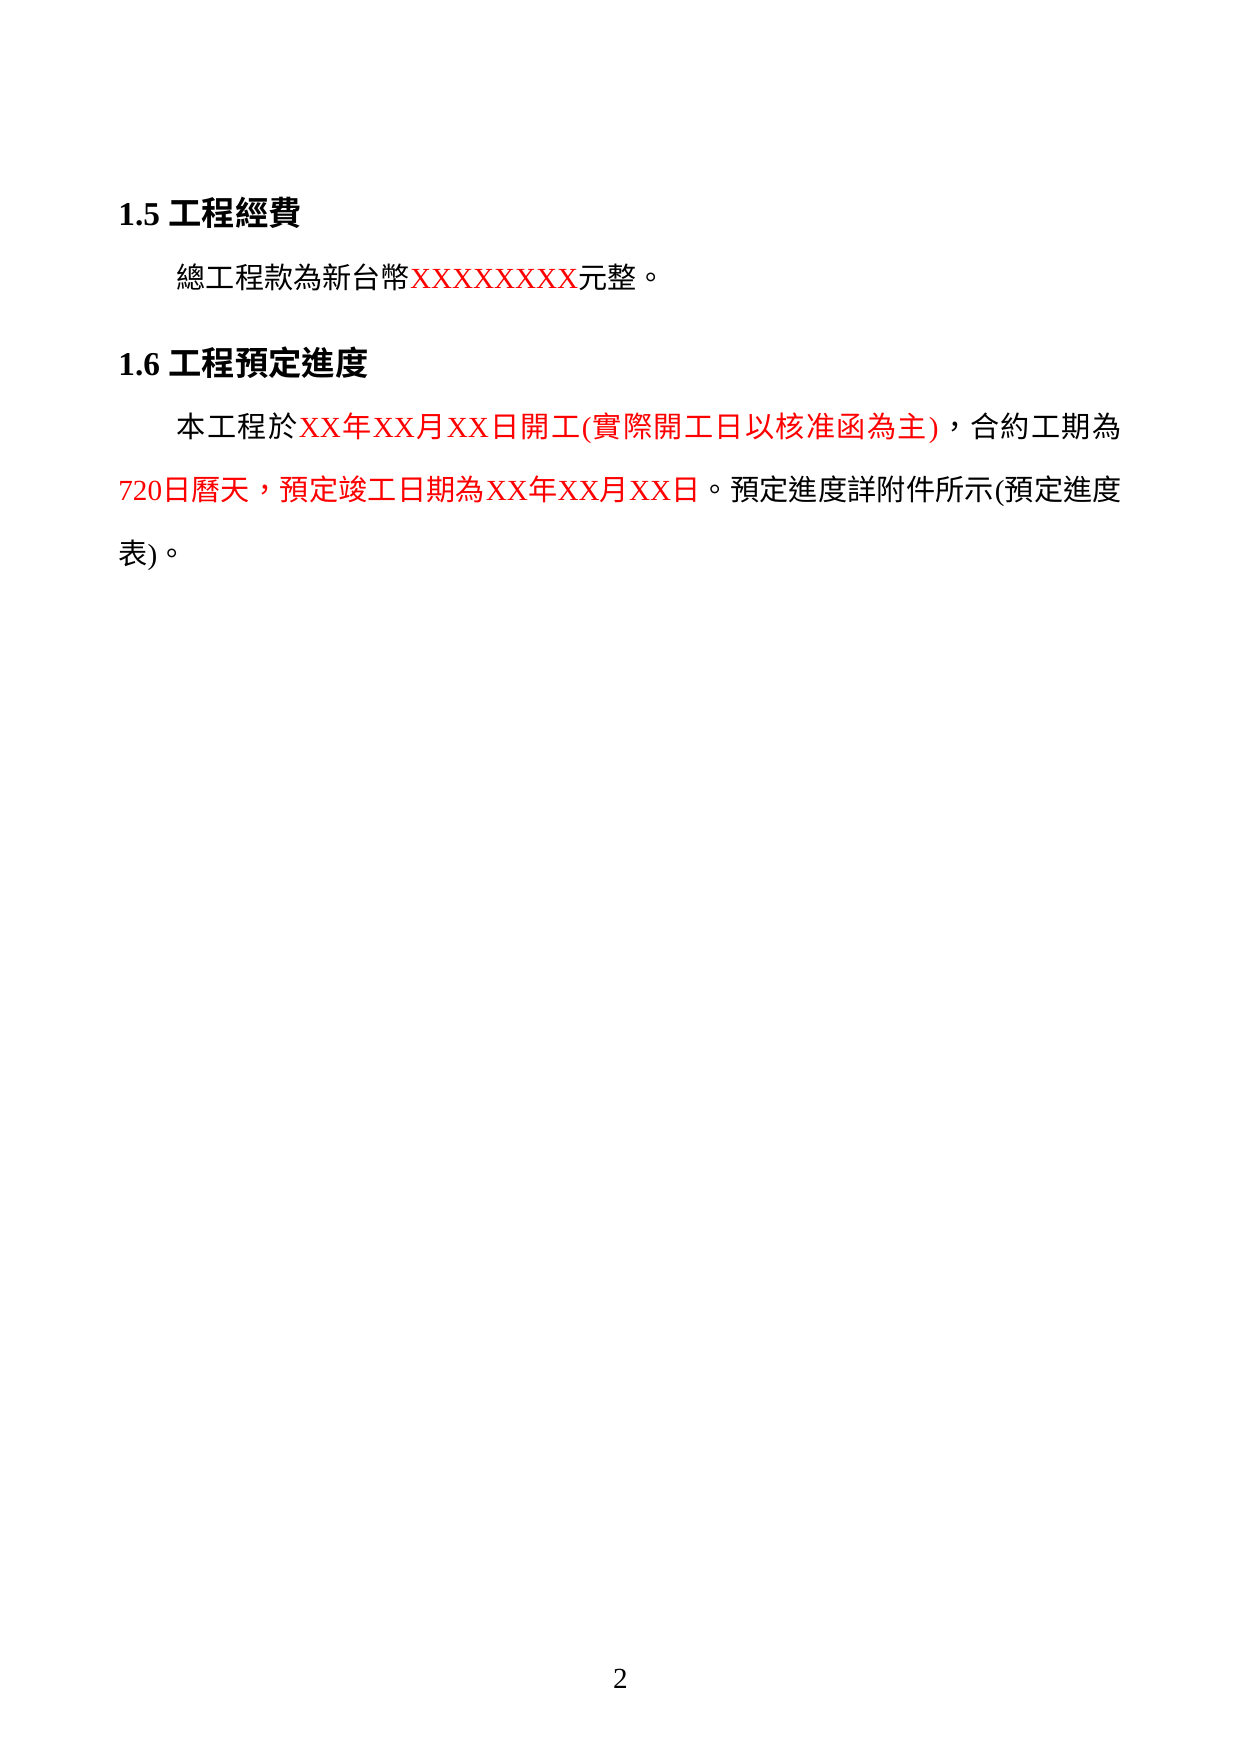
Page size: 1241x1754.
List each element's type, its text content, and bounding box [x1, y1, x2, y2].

subtitle 1.5 工程經費 [118, 187, 1122, 235]
subtitle 1.6 工程預定進度 [118, 336, 1122, 384]
text 總工程款為新台幣XXXXXXXX元整。 [118, 254, 1122, 296]
text 本工程於XX年XX月XX日開工(實際開工日以核准函為主)，合約工期為720日曆天，預定竣工日期為XX年XX月XX日。預定進度詳附件所示(預定進度表)。 [118, 403, 1122, 572]
